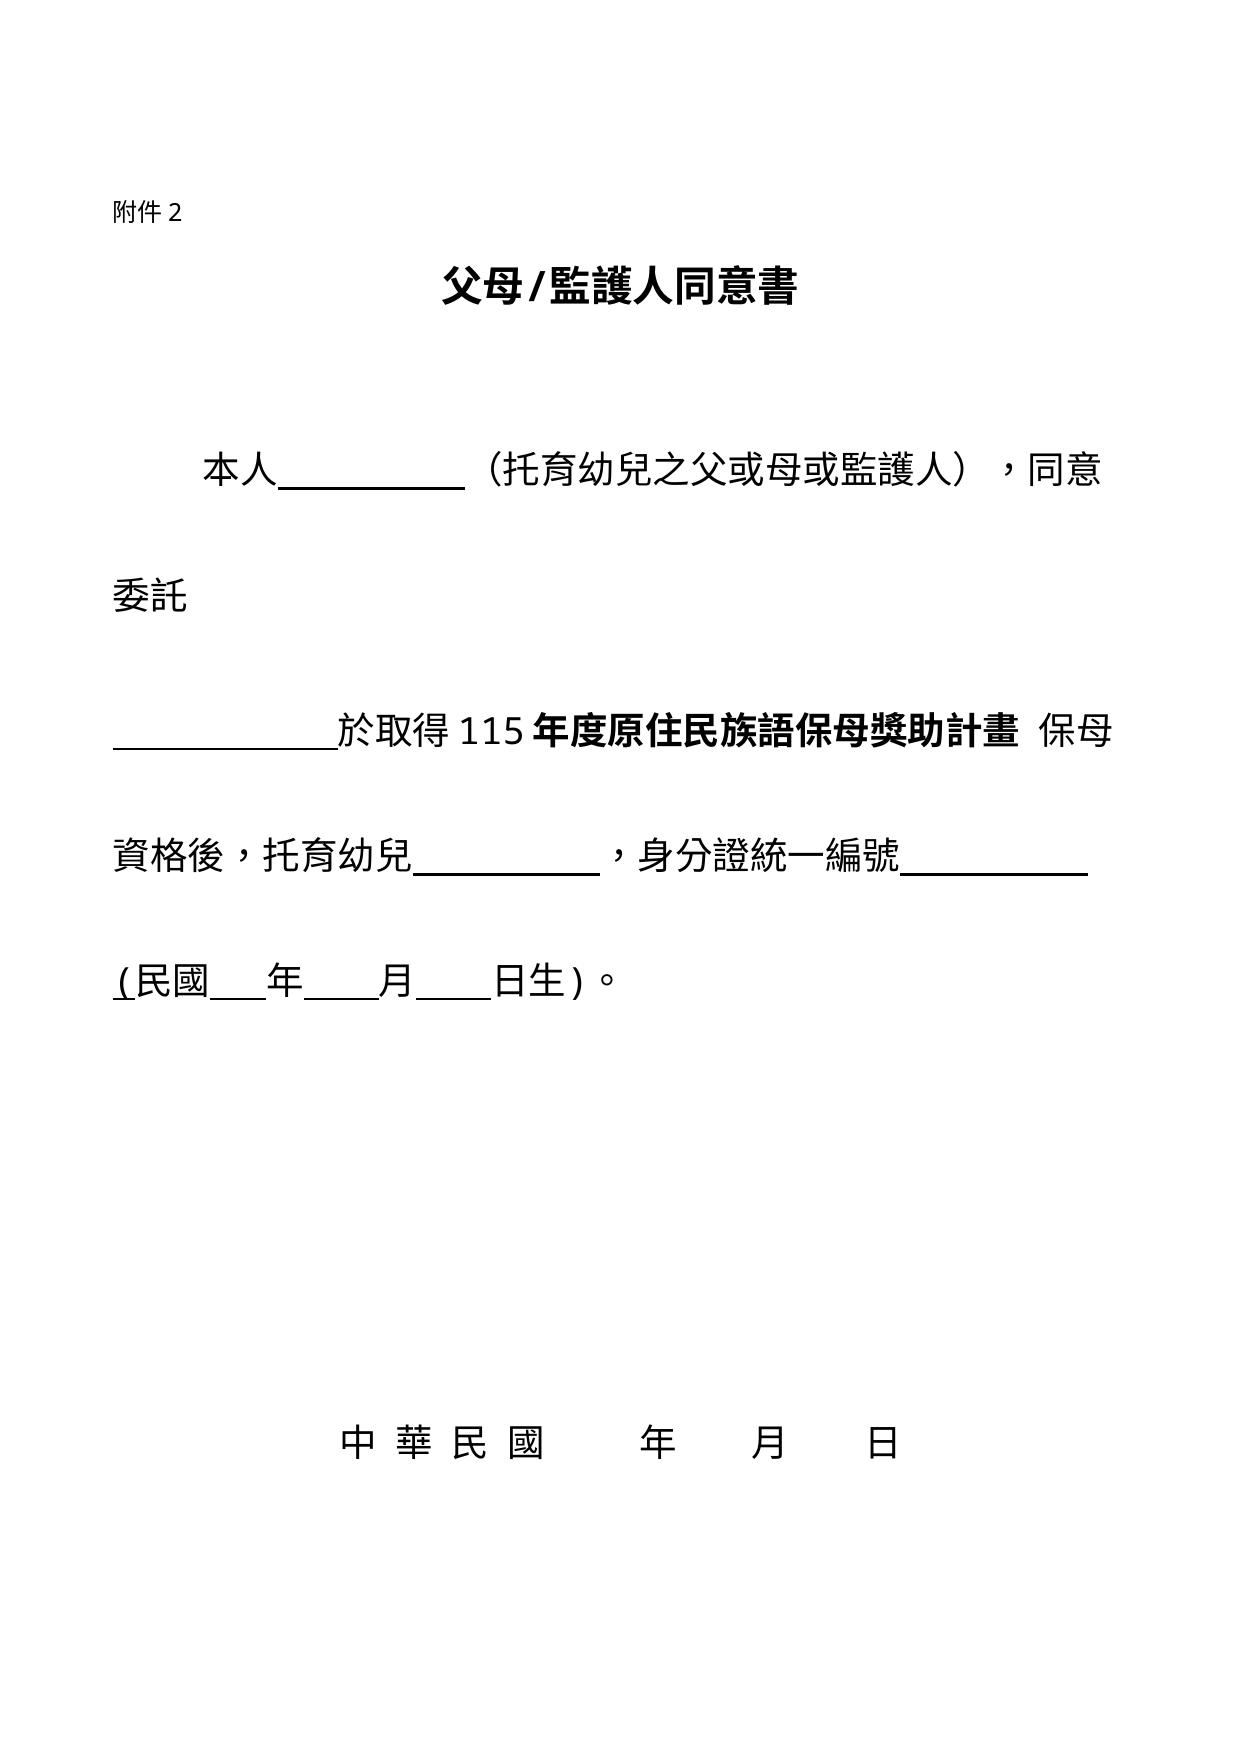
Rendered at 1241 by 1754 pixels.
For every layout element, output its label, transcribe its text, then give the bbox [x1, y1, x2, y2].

text 於取得115年度原住民族語保母獎助計畫 保母資格後，托育幼兒 ，身分證統一編號 (民國 年 月 日生)。 [112, 687, 1128, 999]
text 本人 （托育幼兒之父或母或監護人），同意委託 [112, 426, 1128, 613]
text 附件2 [112, 169, 1128, 231]
text 父母/監護人同意書 [112, 242, 1128, 304]
text 中 華 民 國 年 月 日 [112, 1398, 1128, 1460]
